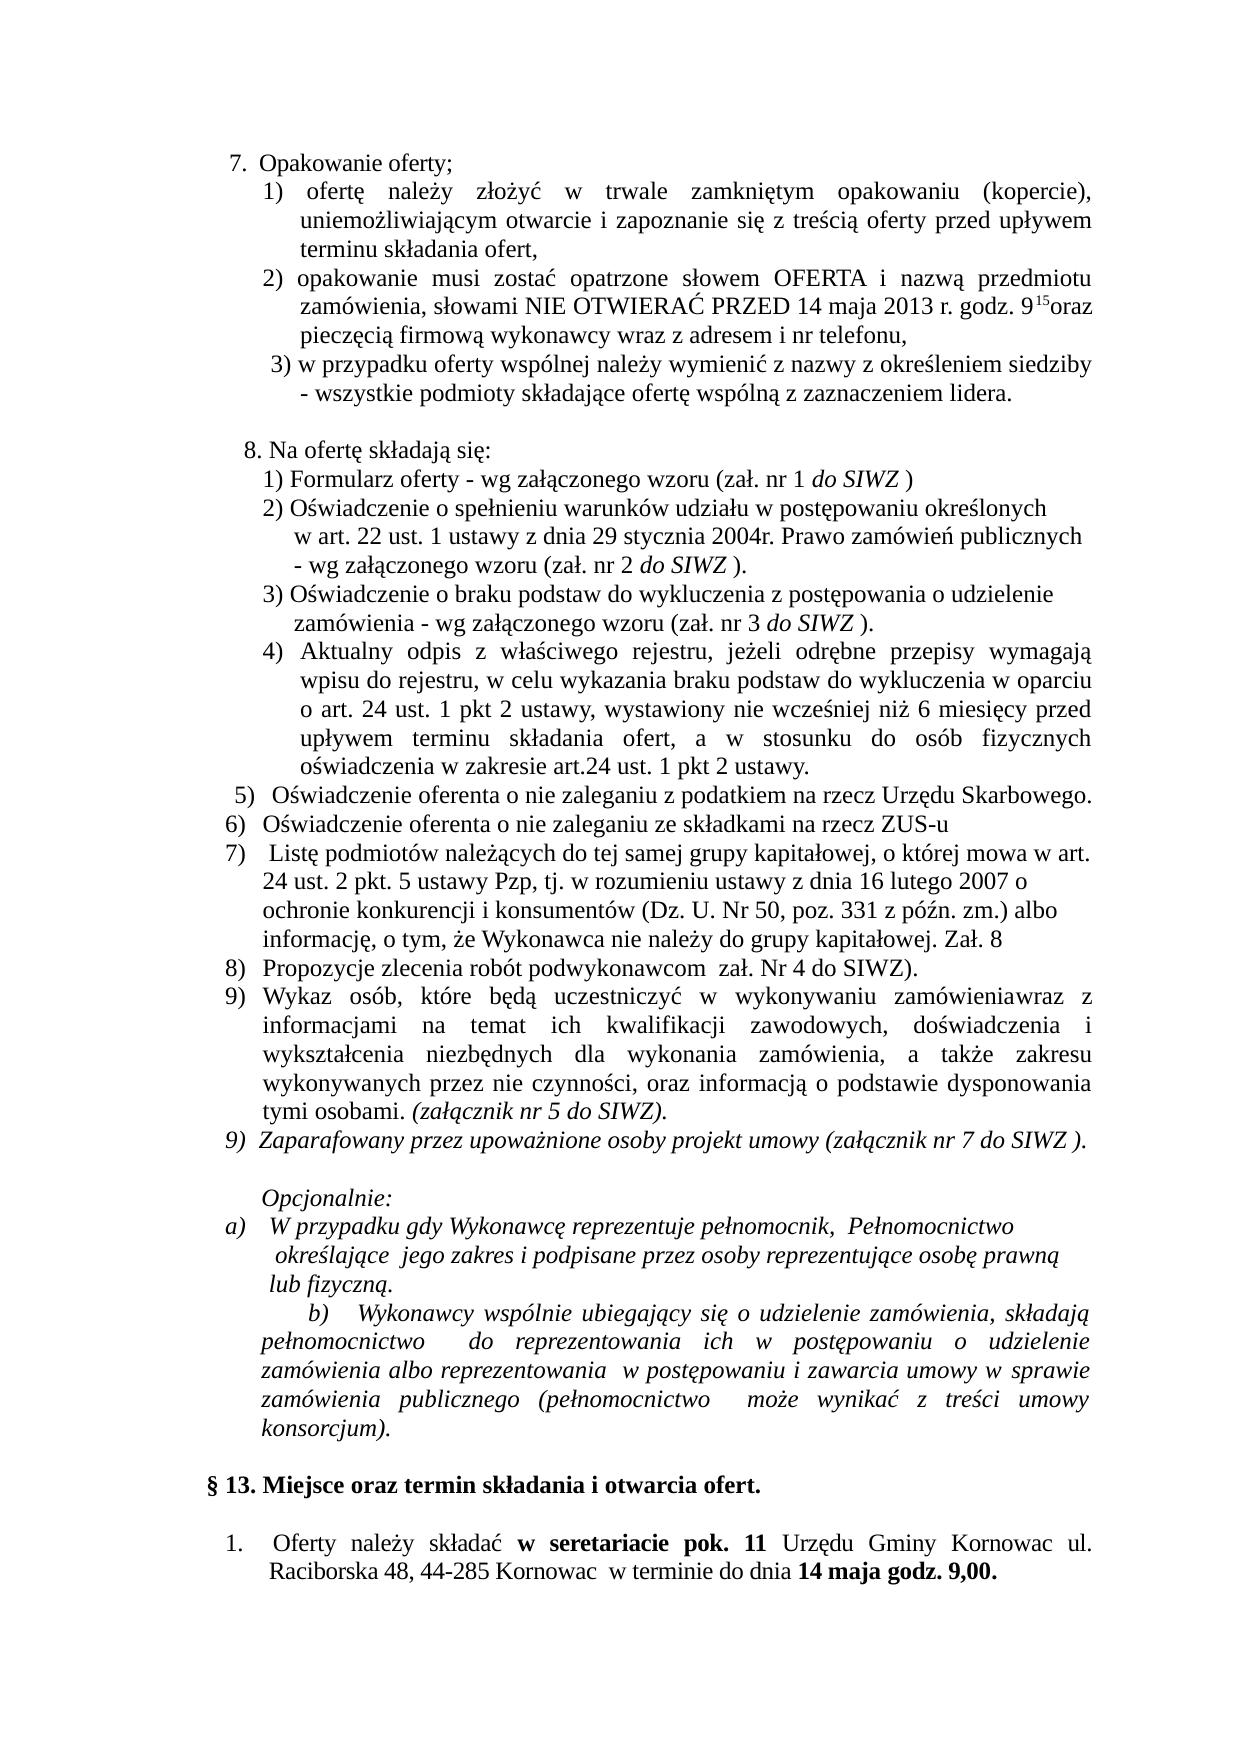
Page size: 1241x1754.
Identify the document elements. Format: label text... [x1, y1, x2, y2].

subtitle 7. Opakowanie oferty; [187, 148, 1093, 176]
text 2) opakowanie musi zostać opatrzone słowem OFERTA i nazwą przedmiotu zamówienia, słowami NIE OTWIERAĆ PRZED 14 maja 2013 r. godz. 915oraz pieczęcią firmową wykonawcy wraz z adresem i nr telefonu, [262, 263, 1093, 349]
list Listę podmiotów należących do tej samej grupy kapitałowej, o której mowa w art. 24 ust. 2 pkt. 5 ustawy Pzp, tj. w rozumieniu ustawy z dnia 16 lutego 2007 o ochronie konkurencji i konsumentów (Dz. U. Nr 50, poz. 331 z późn. zm.) albo informację, o tym, że Wykonawca nie należy do grupy kapitałowej. Zał. 8 [225, 838, 1093, 953]
text 3) Oświadczenie o braku podstaw do wykluczenia z postępowania o udzielenie [187, 579, 1093, 608]
text Opcjonalnie: [187, 1183, 1093, 1211]
text - wg załączonego wzoru (zał. nr 2 do SIWZ ). [187, 550, 1093, 579]
text lub fizyczną. [187, 1269, 1093, 1298]
text 1) ofertę należy złożyć w trwale zamkniętym opakowaniu (kopercie), uniemożliwiającym otwarcie i zapoznanie się z treścią oferty przed upływem terminu składania ofert, [262, 176, 1093, 263]
list W przypadku gdy Wykonawcę reprezentuje pełnomocnik, Pełnomocnictwo [225, 1211, 1093, 1240]
list Oświadczenie oferenta o nie zaleganiu z podatkiem na rzecz Urzędu Skarbowego. [225, 780, 1093, 809]
text zamówienia - wg załączonego wzoru (zał. nr 3 do SIWZ ). [187, 608, 1093, 636]
text 3) w przypadku oferty wspólnej należy wymienić z nazwy z określeniem siedziby - wszystkie podmioty składające ofertę wspólną z zaznaczeniem lidera. [212, 349, 1093, 406]
text 1. Oferty należy składać w seretariacie pok. 11 Urzędu Gminy Kornowac ul. Raciborska 48, 44-285 Kornowac w terminie do dnia 14 maja godz. 9,00. [225, 1528, 1093, 1585]
list Aktualny odpis z właściwego rejestru, jeżeli odrębne przepisy wymagają wpisu do rejestru, w celu wykazania braku podstaw do wykluczenia w oparciu o art. 24 ust. 1 pkt 2 ustawy, wystawiony nie wcześniej niż 6 miesięcy przed upływem terminu składania ofert, a w stosunku do osób fizycznych oświadczenia w zakresie art.24 ust. 1 pkt 2 ustawy. [262, 636, 1093, 780]
list Wykaz osób, które będą uczestniczyć w wykonywaniu zamówieniawraz z informacjami na temat ich kwalifikacji zawodowych, doświadczenia i wykształcenia niezbędnych dla wykonania zamówienia, a także zakresu wykonywanych przez nie czynności, oraz informacją o podstawie dysponowania tymi osobami. (załącznik nr 5 do SIWZ). [225, 981, 1093, 1125]
text b) Wykonawcy wspólnie ubiegający się o udzielenie zamówienia, składają pełnomocnictwo do reprezentowania ich w postępowaniu o udzielenie zamówienia albo reprezentowania w postępowaniu i zawarcia umowy w sprawie zamówienia publicznego (pełnomocnictwo może wynikać z treści umowy konsorcjum). [261, 1298, 1093, 1441]
text § 13. Miejsce oraz termin składania i otwarcia ofert. [187, 1470, 1093, 1499]
list 9) Zaparafowany przez upoważnione osoby projekt umowy (załącznik nr 7 do SIWZ ). [187, 1125, 1093, 1154]
text w art. 22 ust. 1 ustawy z dnia 29 stycznia 2004r. Prawo zamówień publicznych [187, 521, 1093, 550]
text 1) Formularz oferty - wg załączonego wzoru (zał. nr 1 do SIWZ ) [262, 464, 1093, 493]
list Propozycje zlecenia robót podwykonawcom zał. Nr 4 do SIWZ). [225, 953, 1093, 981]
text 2) Oświadczenie o spełnieniu warunków udziału w postępowaniu określonych [187, 493, 1093, 521]
text 8. Na ofertę składają się: [225, 435, 1093, 464]
list Oświadczenie oferenta o nie zaleganiu ze składkami na rzecz ZUS-u [225, 809, 1093, 838]
text określające jego zakres i podpisane przez osoby reprezentujące osobę prawną [187, 1240, 1093, 1269]
